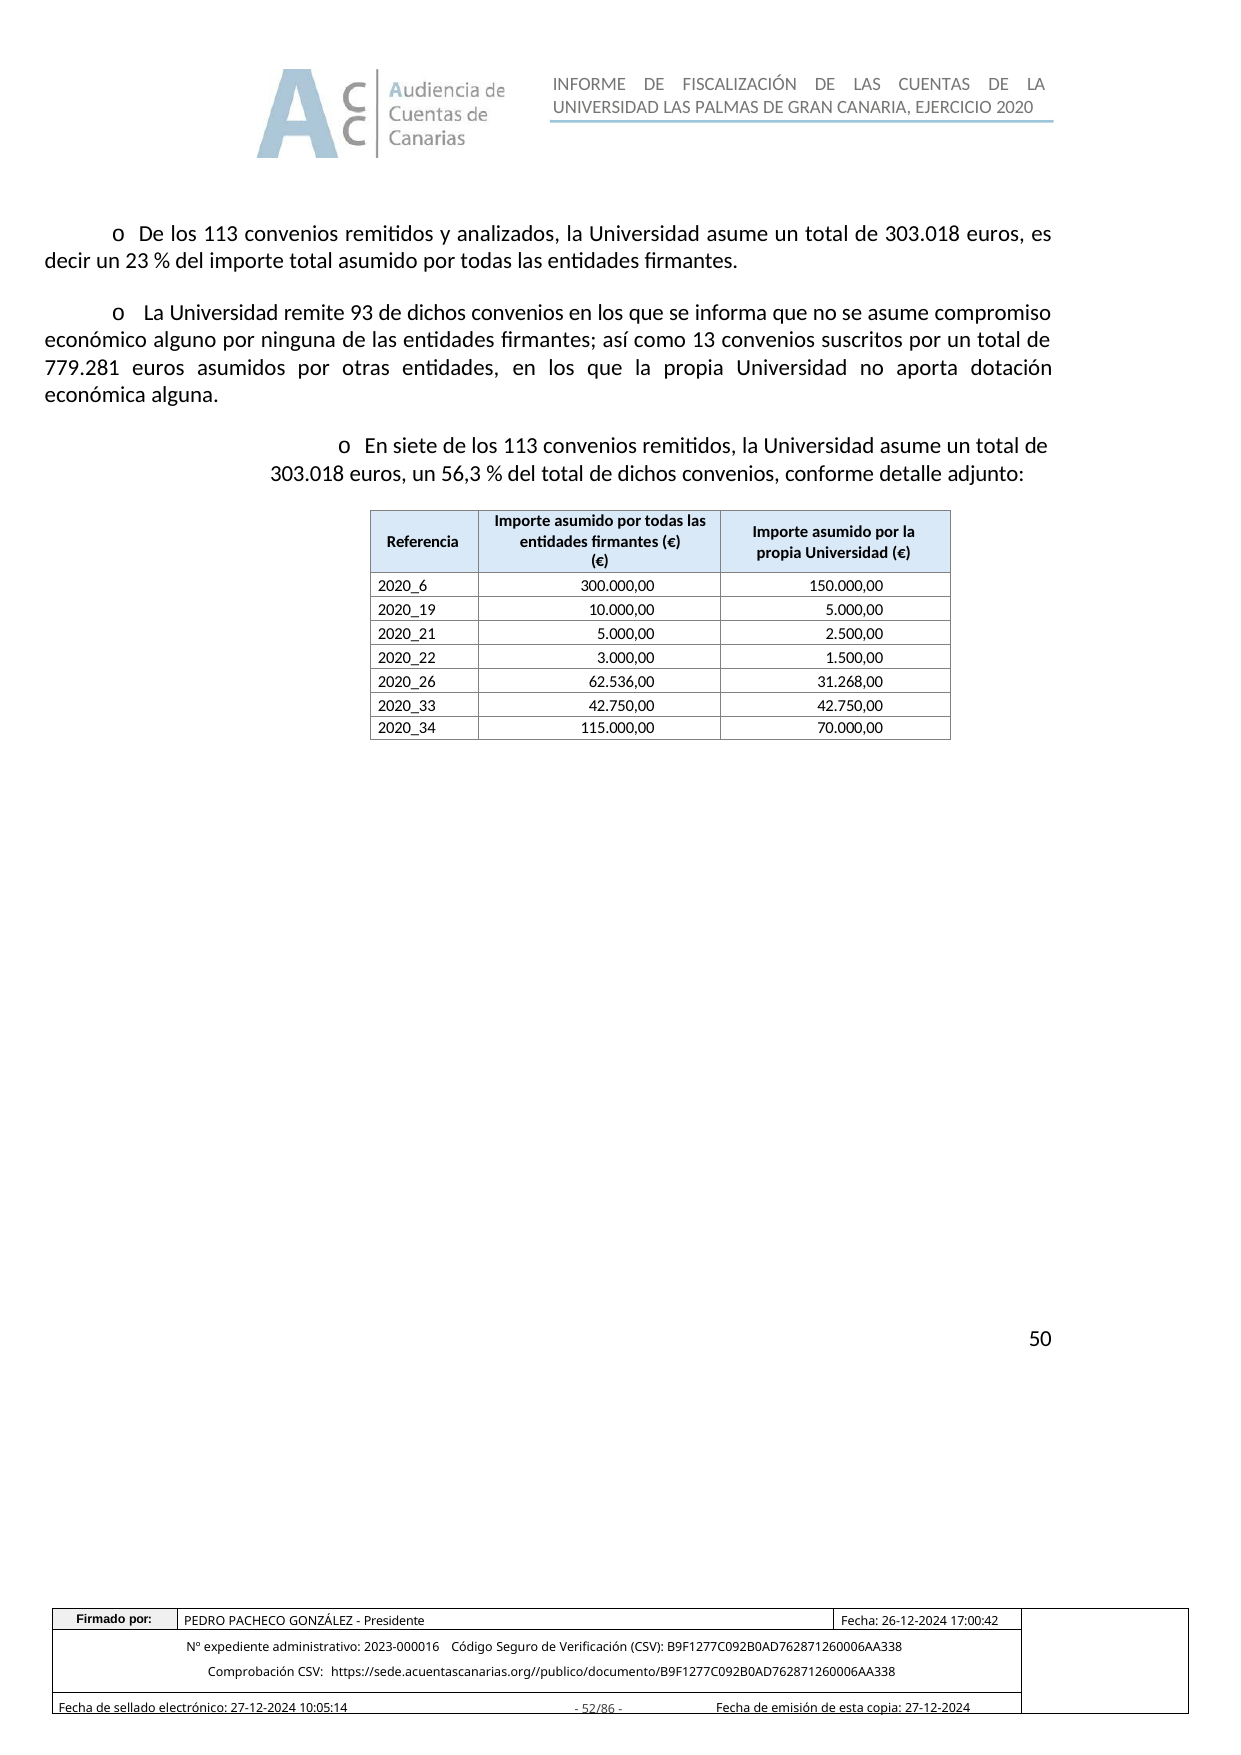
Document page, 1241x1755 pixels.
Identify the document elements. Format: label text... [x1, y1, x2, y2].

list En siete de los 113 convenios remitidos, la Universidad asume un total de [337, 431, 1196, 459]
table_cell 5.000,00 [479, 621, 720, 644]
table_header Importe asumido por la propia Universidad (€) [721, 511, 950, 572]
table_cell 5.000,00 [721, 597, 950, 620]
table_cell 2020_6 [371, 573, 478, 596]
table_cell 31.268,00 [721, 669, 950, 692]
table_cell 2.500,00 [721, 621, 950, 644]
table_cell 2020_33 [371, 693, 478, 716]
table_cell 3.000,00 [479, 645, 720, 668]
text 303.018 euros, un 56,3 % del total de dichos convenios, conforme detalle adjunto: [270, 459, 1196, 487]
table_cell 62.536,00 [479, 669, 720, 692]
table_cell 2020_34 [371, 717, 478, 739]
table_cell 150.000,00 [721, 573, 950, 596]
table_cell 70.000,00 [721, 717, 950, 739]
table_cell 2020_22 [371, 645, 478, 668]
table_cell 42.750,00 [721, 693, 950, 716]
table_header Referencia [371, 511, 478, 572]
list La Universidad remite 93 de dichos convenios en los que se informa que no se asume compromiso económico alguno por ninguna de las entidades firmantes; así como 13 convenios suscritos por un total de 779.281 euros asumidos por otras entidades, en los que la propia Universidad no aporta dotación económica alguna. [44, 297, 1052, 408]
list De los 113 convenios remitidos y analizados, la Universidad asume un total de 303.018 euros, es decir un 23 % del importe total asumido por todas las entidades firmantes. [44, 219, 1052, 274]
table_cell 1.500,00 [721, 645, 950, 668]
table_cell 42.750,00 [479, 693, 720, 716]
table_cell 2020_21 [371, 621, 478, 644]
table_cell 10.000,00 [479, 597, 720, 620]
table_cell 300.000,00 [479, 573, 720, 596]
table_cell 115.000,00 [479, 717, 720, 739]
table_cell 2020_26 [371, 669, 478, 692]
table_header Importe asumido por todas las entidades firmantes (€) (€) [479, 511, 720, 572]
text 50 [44, 1324, 1052, 1353]
table_cell 2020_19 [371, 597, 478, 620]
